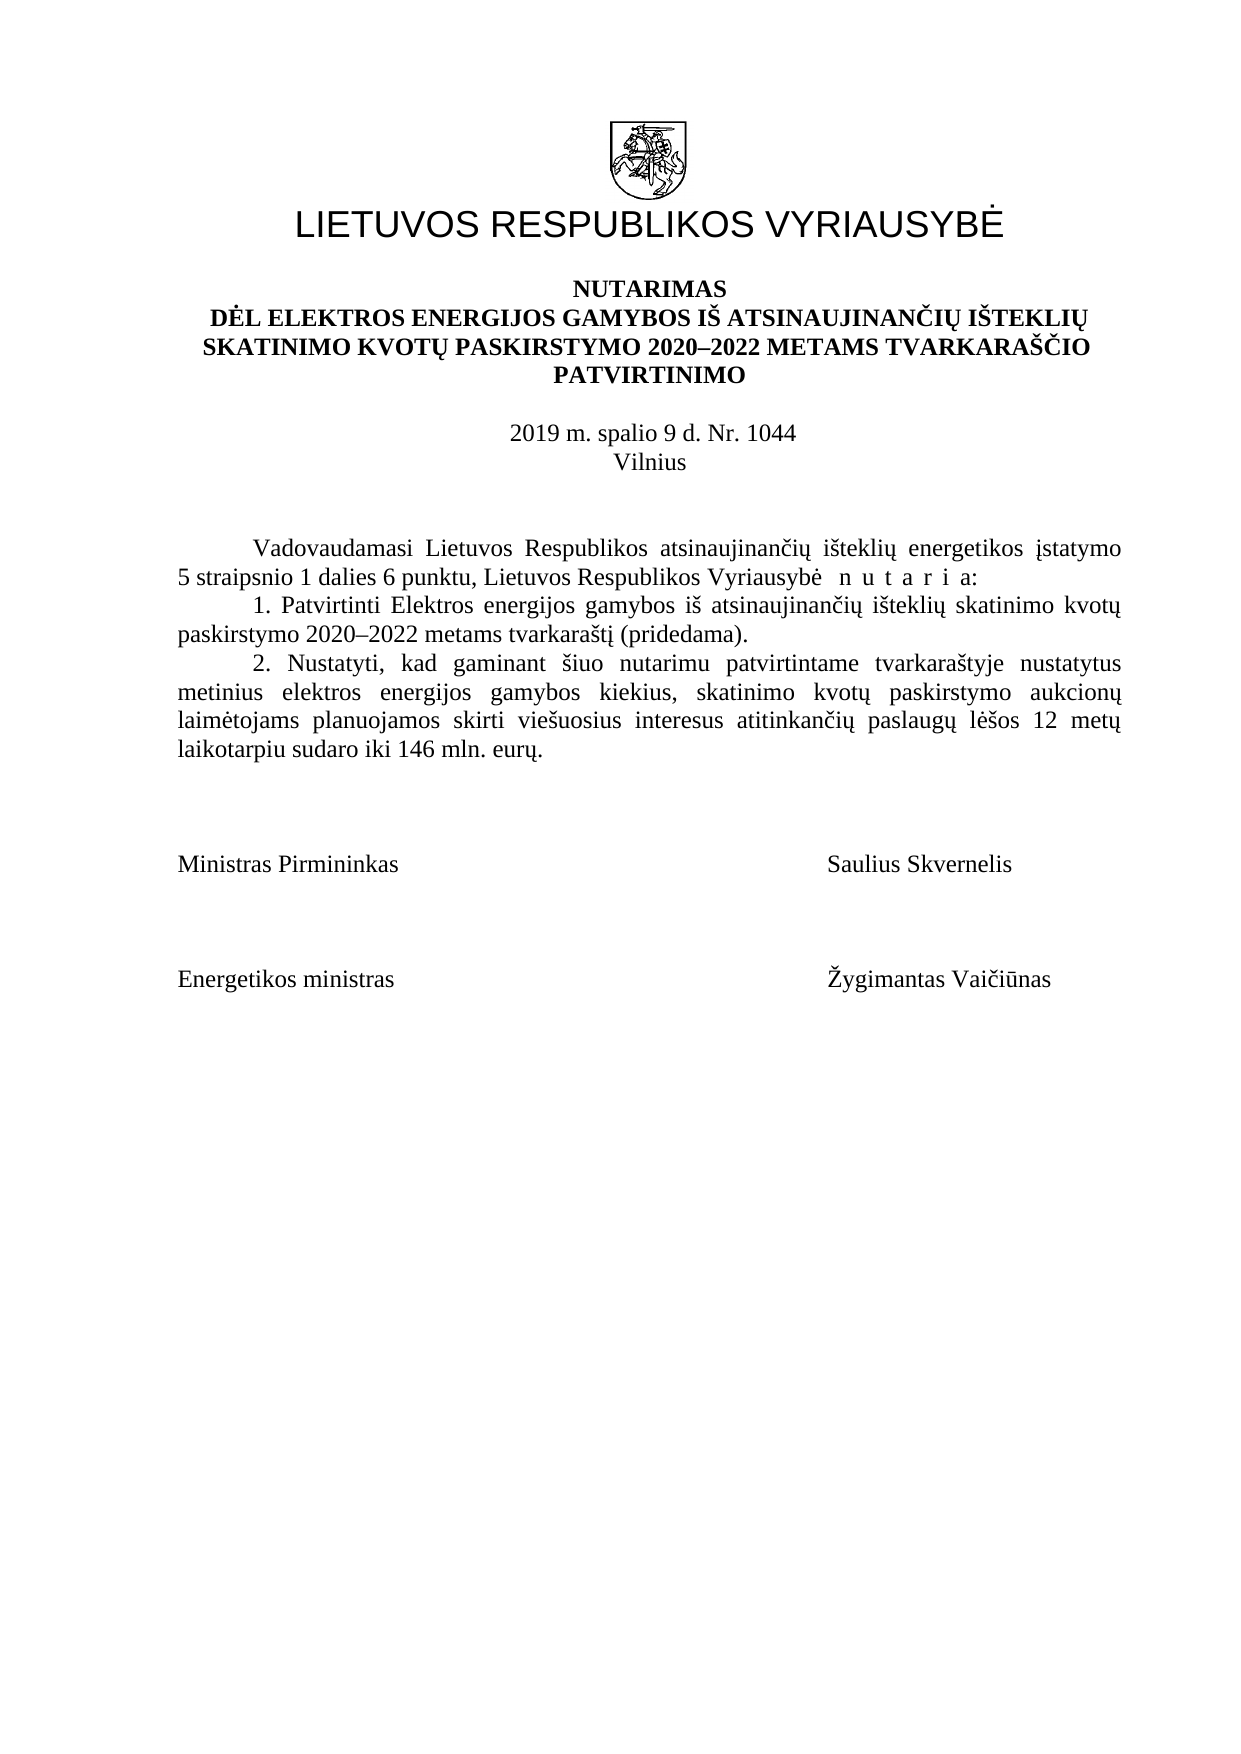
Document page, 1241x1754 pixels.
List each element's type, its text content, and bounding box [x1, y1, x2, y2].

text 1. Patvirtinti Elektros energijos gamybos iš atsinaujinančių išteklių skatinimo kvotų paskirstymo 2020–2022 metams tvarkaraštį (pridedama). [177, 591, 1122, 648]
text nutarimas [177, 274, 1122, 303]
text 2019 m. spalio 9 d. Nr. 1044 [177, 418, 1122, 447]
text Vilnius [177, 447, 1122, 476]
text Vadovaudamasi Lietuvos Respublikos atsinaujinančių išteklių energetikos įstatymo 5 straipsnio 1 dalies 6 punktu, Lietuvos Respublikos Vyriausybė nutaria: [177, 533, 1122, 591]
text Ministras Pirmininkas Saulius Skvernelis [177, 849, 1122, 878]
text 2. Nustatyti, kad gaminant šiuo nutarimu patvirtintame tvarkaraštyje nustatytus metinius elektros energijos gamybos kiekius, skatinimo kvotų paskirstymo aukcionų laimėtojams planuojamos skirti viešuosius interesus atitinkančių paslaugų lėšos 12 metų laikotarpiu sudaro iki 146 mln. eurų. [177, 648, 1122, 763]
text Energetikos ministras Žygimantas Vaičiūnas [177, 964, 1122, 993]
text PATVIRTINIMO [177, 361, 1122, 389]
text Lietuvos Respublikos Vyriausybė [177, 202, 1122, 246]
text DĖL ELEKTROS ENERGIJOS GAMYBOS IŠ ATSINAUJINANČIŲ IŠTEKLIŲ SKATINIMO KVOTŲ PASKIRSTYMO 2020–2022 METAMS TVARKARAŠČIO [177, 303, 1122, 361]
